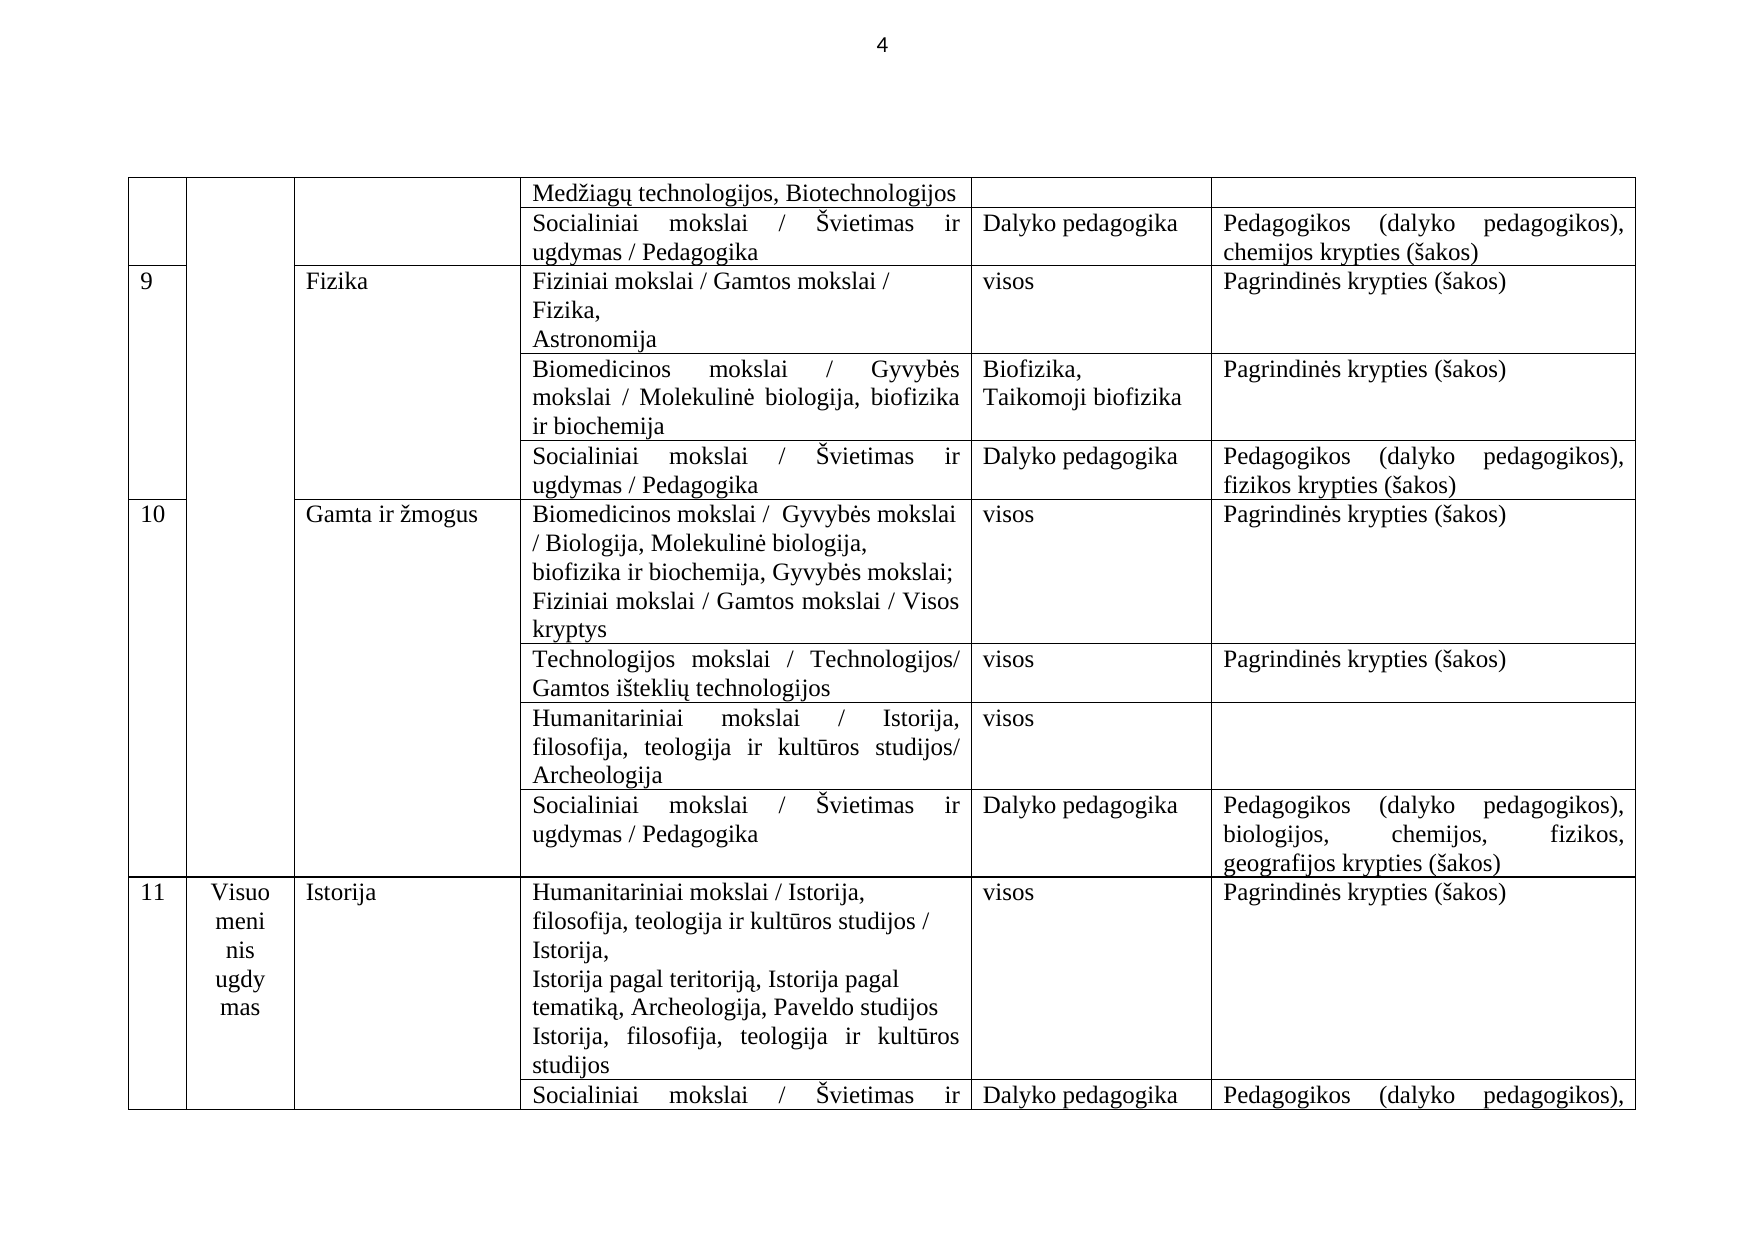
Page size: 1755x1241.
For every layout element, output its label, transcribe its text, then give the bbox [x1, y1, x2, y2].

table_cell Medžiagų technologijos, Biotechnologijos [521, 178, 971, 207]
table_cell 11 [129, 878, 186, 1108]
table_cell Biomedicinos mokslai / Gyvybės mokslai / Molekulinė biologija, biofizika ir biochemija [521, 354, 971, 440]
table_cell Pagrindinės krypties (šakos) [1212, 500, 1635, 643]
table_cell Istorija [295, 878, 520, 1108]
table_cell Humanitariniai mokslai / Istorija, filosofija, teologija ir kultūros studijos / Istorija, Istorija pagal teritoriją, Istorija pagal tematiką, Archeologija, Paveldo studijos Istorija, filosofija, teologija ir kultūros studijos [521, 878, 971, 1079]
table_cell [295, 178, 520, 265]
table_cell 10 [129, 500, 186, 876]
table_cell [129, 178, 186, 265]
table_cell Pagrindinės krypties (šakos) [1212, 266, 1635, 353]
table_cell Pagrindinės krypties (šakos) [1212, 644, 1635, 702]
table_cell visos [972, 878, 1211, 1079]
table_cell Biofizika, Taikomoji biofizika [972, 354, 1211, 440]
table_cell Pagrindinės krypties (šakos) [1212, 354, 1635, 440]
table_cell [1212, 703, 1635, 789]
table_cell Fizika [295, 266, 520, 498]
table_cell Gamta ir žmogus [295, 500, 520, 876]
table_cell Socialiniai mokslai / Švietimas ir ugdymas / Pedagogika [521, 208, 971, 265]
table_cell Socialiniai mokslai / Švietimas ir ugdymas / Pedagogika [521, 441, 971, 498]
table_cell visos [972, 703, 1211, 789]
table_cell 9 [129, 266, 186, 498]
table_cell Dalyko pedagogika [972, 208, 1211, 265]
table_cell Dalyko pedagogika [972, 1080, 1211, 1108]
table_cell Biomedicinos mokslai / Gyvybės mokslai / Biologija, Molekulinė biologija, biofizika ir biochemija, Gyvybės mokslai; Fiziniai mokslai / Gamtos mokslai / Visos kryptys [521, 500, 971, 643]
table_cell Fiziniai mokslai / Gamtos mokslai / Fizika, Astronomija [521, 266, 971, 353]
table_cell Dalyko pedagogika [972, 441, 1211, 498]
table_cell visos [972, 644, 1211, 702]
table_cell [972, 178, 1211, 207]
table_cell Visuomeninis ugdymas [187, 878, 294, 1108]
table_cell Dalyko pedagogika [972, 790, 1211, 876]
table_cell Socialiniai mokslai / Švietimas ir ugdymas / Pedagogika [521, 790, 971, 876]
table_cell Humanitariniai mokslai / Istorija, filosofija, teologija ir kultūros studijos/ Archeologija [521, 703, 971, 789]
table_cell Pedagogikos (dalyko pedagogikos), fizikos krypties (šakos) [1212, 441, 1635, 498]
table_cell Technologijos mokslai / Technologijos/ Gamtos išteklių technologijos [521, 644, 971, 702]
table_cell Pagrindinės krypties (šakos) [1212, 878, 1635, 1079]
table_cell [187, 178, 294, 876]
table_cell Socialiniai mokslai / Švietimas ir [521, 1080, 971, 1108]
table_cell visos [972, 500, 1211, 643]
table_cell Pedagogikos (dalyko pedagogikos), biologijos, chemijos, fizikos, geografijos krypties (šakos) [1212, 790, 1635, 876]
table_cell [1212, 178, 1635, 207]
table_cell Pedagogikos (dalyko pedagogikos), chemijos krypties (šakos) [1212, 208, 1635, 265]
table_cell Pedagogikos (dalyko pedagogikos), [1212, 1080, 1635, 1108]
table_cell visos [972, 266, 1211, 353]
